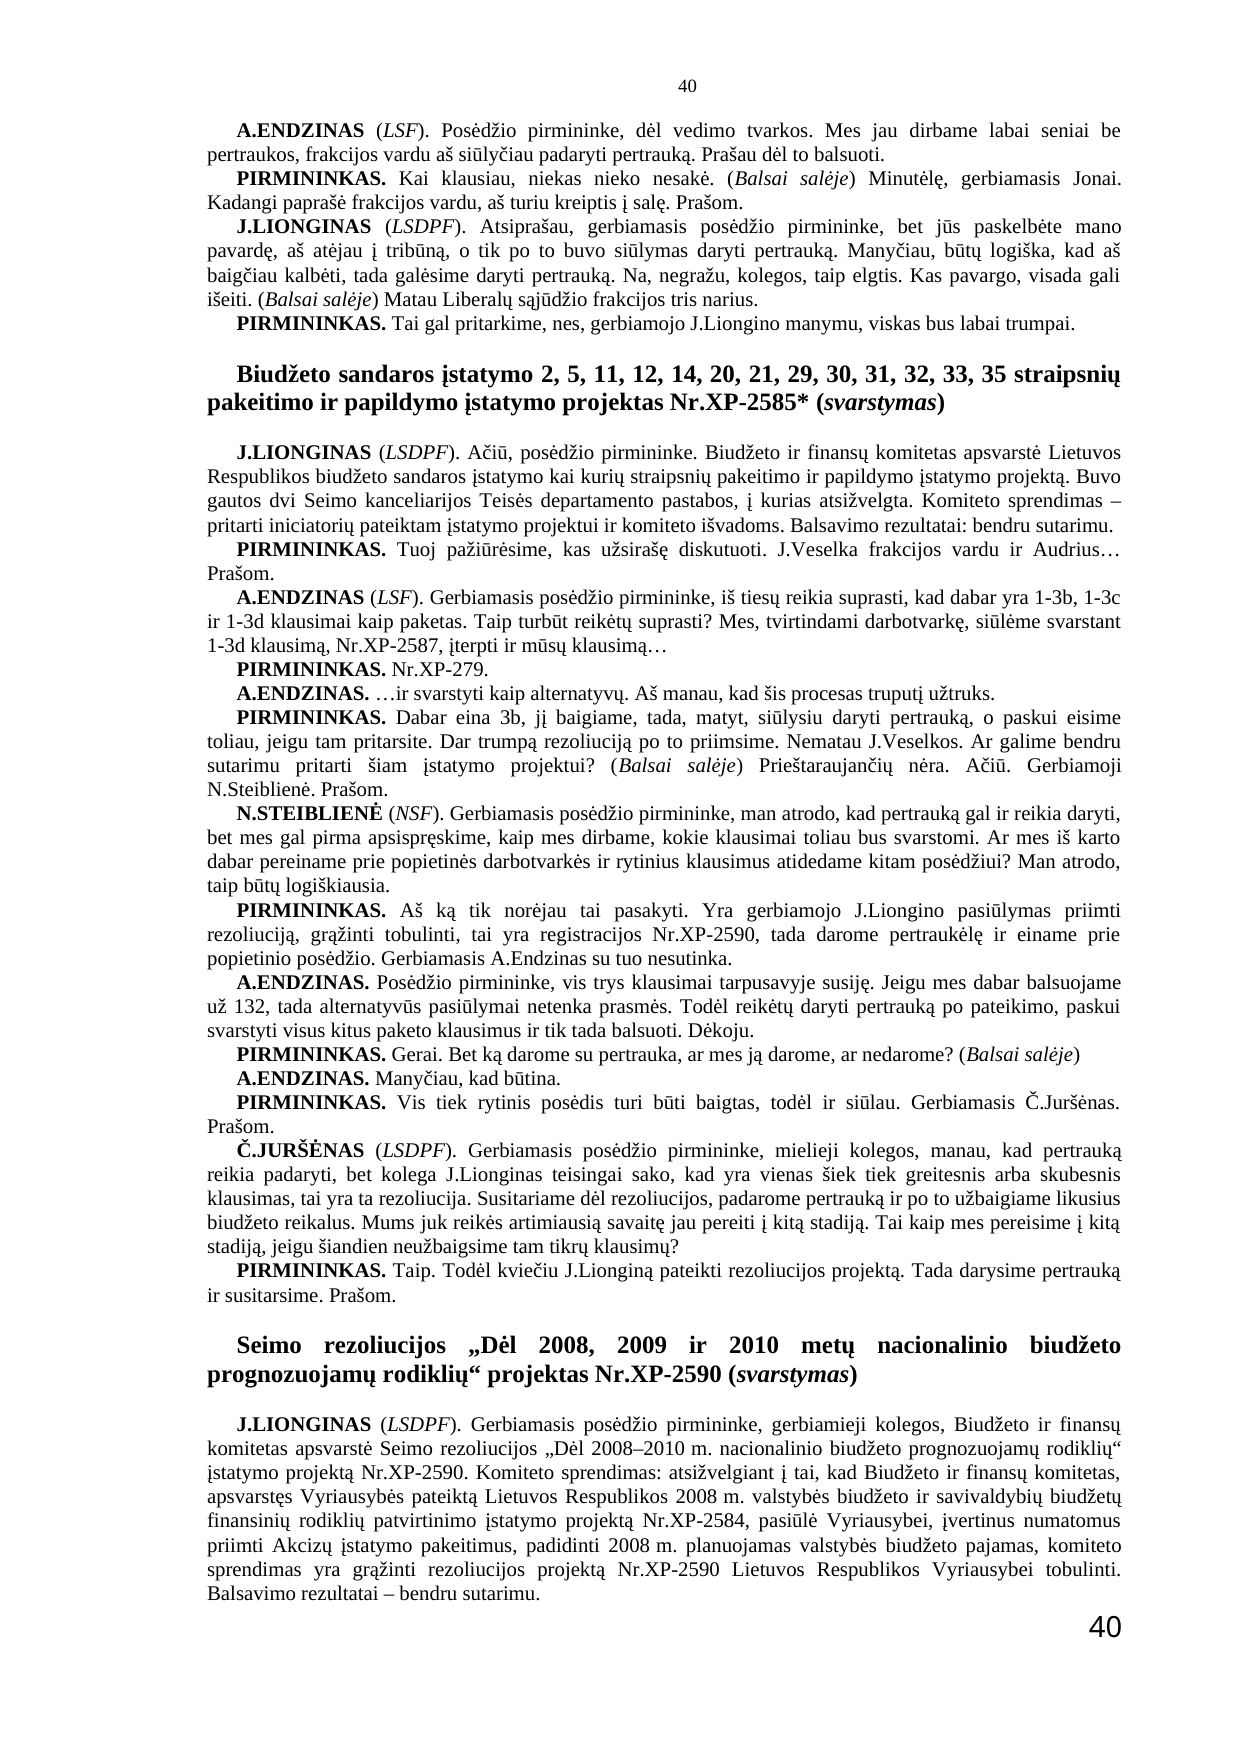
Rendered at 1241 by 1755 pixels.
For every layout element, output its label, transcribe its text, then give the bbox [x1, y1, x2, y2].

text PIRMININKAS. Tuoj pažiūrėsime, kas užsirašę diskutuoti. J.Veselka frakcijos vardu ir Audrius… Prašom. [207, 537, 1122, 585]
text PIRMININKAS. Aš ką tik norėjau tai pasakyti. Yra gerbiamojo J.Liongino pasiūlymas priimti rezoliuciją, grąžinti tobulinti, tai yra registracijos Nr.XP-2590, tada darome pertraukėlę ir einame prie popietinio posėdžio. Gerbiamasis A.Endzinas su tuo nesutinka. [207, 897, 1122, 970]
text A.ENDZINAS. Manyčiau, kad būtina. [207, 1066, 1122, 1090]
text A.ENDZINAS (LSF). Posėdžio pirmininke, dėl vedimo tvarkos. Mes jau dirbame labai seniai be pertraukos, frakcijos vardu aš siūlyčiau padaryti pertrauką. Prašau dėl to balsuoti. [207, 118, 1122, 166]
text J.LIONGINAS (LSDPF). Gerbiamasis posėdžio pirmininke, gerbiamieji kolegos, Biudžeto ir finansų komitetas apsvarstė Seimo rezoliucijos „Dėl 2008–2010 m. nacionalinio biudžeto prognozuojamų rodiklių“ įstatymo projektą Nr.XP-2590. Komiteto sprendimas: atsižvelgiant į tai, kad Biudžeto ir finansų komitetas, apsvarstęs Vyriausybės pateiktą Lietuvos Respublikos 2008 m. valstybės biudžeto ir savivaldybių biudžetų finansinių rodiklių patvirtinimo įstatymo projektą Nr.XP-2584, pasiūlė Vyriausybei, įvertinus numatomus priimti Akcizų įstatymo pakeitimus, padidinti 2008 m. planuojamas valstybės biudžeto pajamas, komiteto sprendimas yra grąžinti rezoliucijos projektą Nr.XP-2590 Lietuvos Respublikos Vyriausybei tobulinti. Balsavimo rezultatai – bendru sutarimu. [207, 1412, 1122, 1605]
text PIRMININKAS. Kai klausiau, niekas nieko nesakė. (Balsai salėje) Minutėlę, gerbiamasis Jonai. Kadangi paprašė frakcijos vardu, aš turiu kreiptis į salę. Prašom. [207, 166, 1122, 214]
text PIRMININKAS. Vis tiek rytinis posėdis turi būti baigtas, todėl ir siūlau. Gerbiamasis Č.Juršėnas. Prašom. [207, 1090, 1122, 1138]
text PIRMININKAS. Taip. Todėl kviečiu J.Lionginą pateikti rezoliucijos projektą. Tada darysime pertrauką ir susitarsime. Prašom. [207, 1258, 1122, 1307]
text PIRMININKAS. Dabar eina 3b, jį baigiame, tada, matyt, siūlysiu daryti pertrauką, o paskui eisime toliau, jeigu tam pritarsite. Dar trumpą rezoliuciją po to priimsime. Nematau J.Veselkos. Ar galime bendru sutarimu pritarti šiam įstatymo projektui? (Balsai salėje) Prieštaraujančių nėra. Ačiū. Gerbiamoji N.Steiblienė. Prašom. [207, 705, 1122, 801]
text A.ENDZINAS. …ir svarstyti kaip alternatyvų. Aš manau, kad šis procesas truputį užtruks. [207, 681, 1122, 705]
text A.ENDZINAS. Posėdžio pirmininke, vis trys klausimai tarpusavyje susiję. Jeigu mes dabar balsuojame už 132, tada alternatyvūs pasiūlymai netenka prasmės. Todėl reikėtų daryti pertrauką po pateikimo, paskui svarstyti visus kitus paketo klausimus ir tik tada balsuoti. Dėkoju. [207, 970, 1122, 1042]
text PIRMININKAS. Gerai. Bet ką darome su pertrauka, ar mes ją darome, ar nedarome? (Balsai salėje) [207, 1042, 1122, 1066]
text PIRMININKAS. Nr.XP-279. [207, 657, 1122, 681]
text Č.JURŠĖNAS (LSDPF). Gerbiamasis posėdžio pirmininke, mielieji kolegos, manau, kad pertrauką reikia padaryti, bet kolega J.Lionginas teisingai sako, kad yra vienas šiek tiek greitesnis arba skubesnis klausimas, tai yra ta rezoliucija. Susitariame dėl rezoliucijos, padarome pertrauką ir po to užbaigiame likusius biudžeto reikalus. Mums juk reikės artimiausią savaitę jau pereiti į kitą stadiją. Tai kaip mes pereisime į kitą stadiją, jeigu šiandien neužbaigsime tam tikrų klausimų? [207, 1138, 1122, 1258]
text A.ENDZINAS (LSF). Gerbiamasis posėdžio pirmininke, iš tiesų reikia suprasti, kad dabar yra 1-3b, 1-3c ir 1-3d klausimai kaip paketas. Taip turbūt reikėtų suprasti? Mes, tvirtindami darbotvarkę, siūlėme svarstant 1-3d klausimą, Nr.XP-2587, įterpti ir mūsų klausimą… [207, 585, 1122, 657]
text N.STEIBLIENĖ (NSF). Gerbiamasis posėdžio pirmininke, man atrodo, kad pertrauką gal ir reikia daryti, bet mes gal pirma apsispręskime, kaip mes dirbame, kokie klausimai toliau bus svarstomi. Ar mes iš karto dabar pereiname prie popietinės darbotvarkės ir rytinius klausimus atidedame kitam posėdžiui? Man atrodo, taip būtų logiškiausia. [207, 801, 1122, 897]
text Biudžeto sandaros įstatymo 2, 5, 11, 12, 14, 20, 21, 29, 30, 31, 32, 33, 35 straipsnių pakeitimo ir papildymo įstatymo projektas Nr.XP-2585* (svarstymas) [207, 359, 1122, 416]
text J.LIONGINAS (LSDPF). Ačiū, posėdžio pirmininke. Biudžeto ir finansų komitetas apsvarstė Lietuvos Respublikos biudžeto sandaros įstatymo kai kurių straipsnių pakeitimo ir papildymo įstatymo projektą. Buvo gautos dvi Seimo kanceliarijos Teisės departamento pastabos, į kurias atsižvelgta. Komiteto sprendimas – pritarti iniciatorių pateiktam įstatymo projektui ir komiteto išvadoms. Balsavimo rezultatai: bendru sutarimu. [207, 440, 1122, 537]
text J.LIONGINAS (LSDPF). Atsiprašau, gerbiamasis posėdžio pirmininke, bet jūs paskelbėte mano pavardę, aš atėjau į tribūną, o tik po to buvo siūlymas daryti pertrauką. Manyčiau, būtų logiška, kad aš baigčiau kalbėti, tada galėsime daryti pertrauką. Na, negražu, kolegos, taip elgtis. Kas pavargo, visada gali išeiti. (Balsai salėje) Matau Liberalų sąjūdžio frakcijos tris narius. [207, 214, 1122, 311]
text PIRMININKAS. Tai gal pritarkime, nes, gerbiamojo J.Liongino manymu, viskas bus labai trumpai. [207, 311, 1122, 335]
text Seimo rezoliucijos „Dėl 2008, 2009 ir 2010 metų nacionalinio biudžeto prognozuojamų rodiklių“ projektas Nr.XP-2590 (svarstymas) [207, 1331, 1122, 1388]
